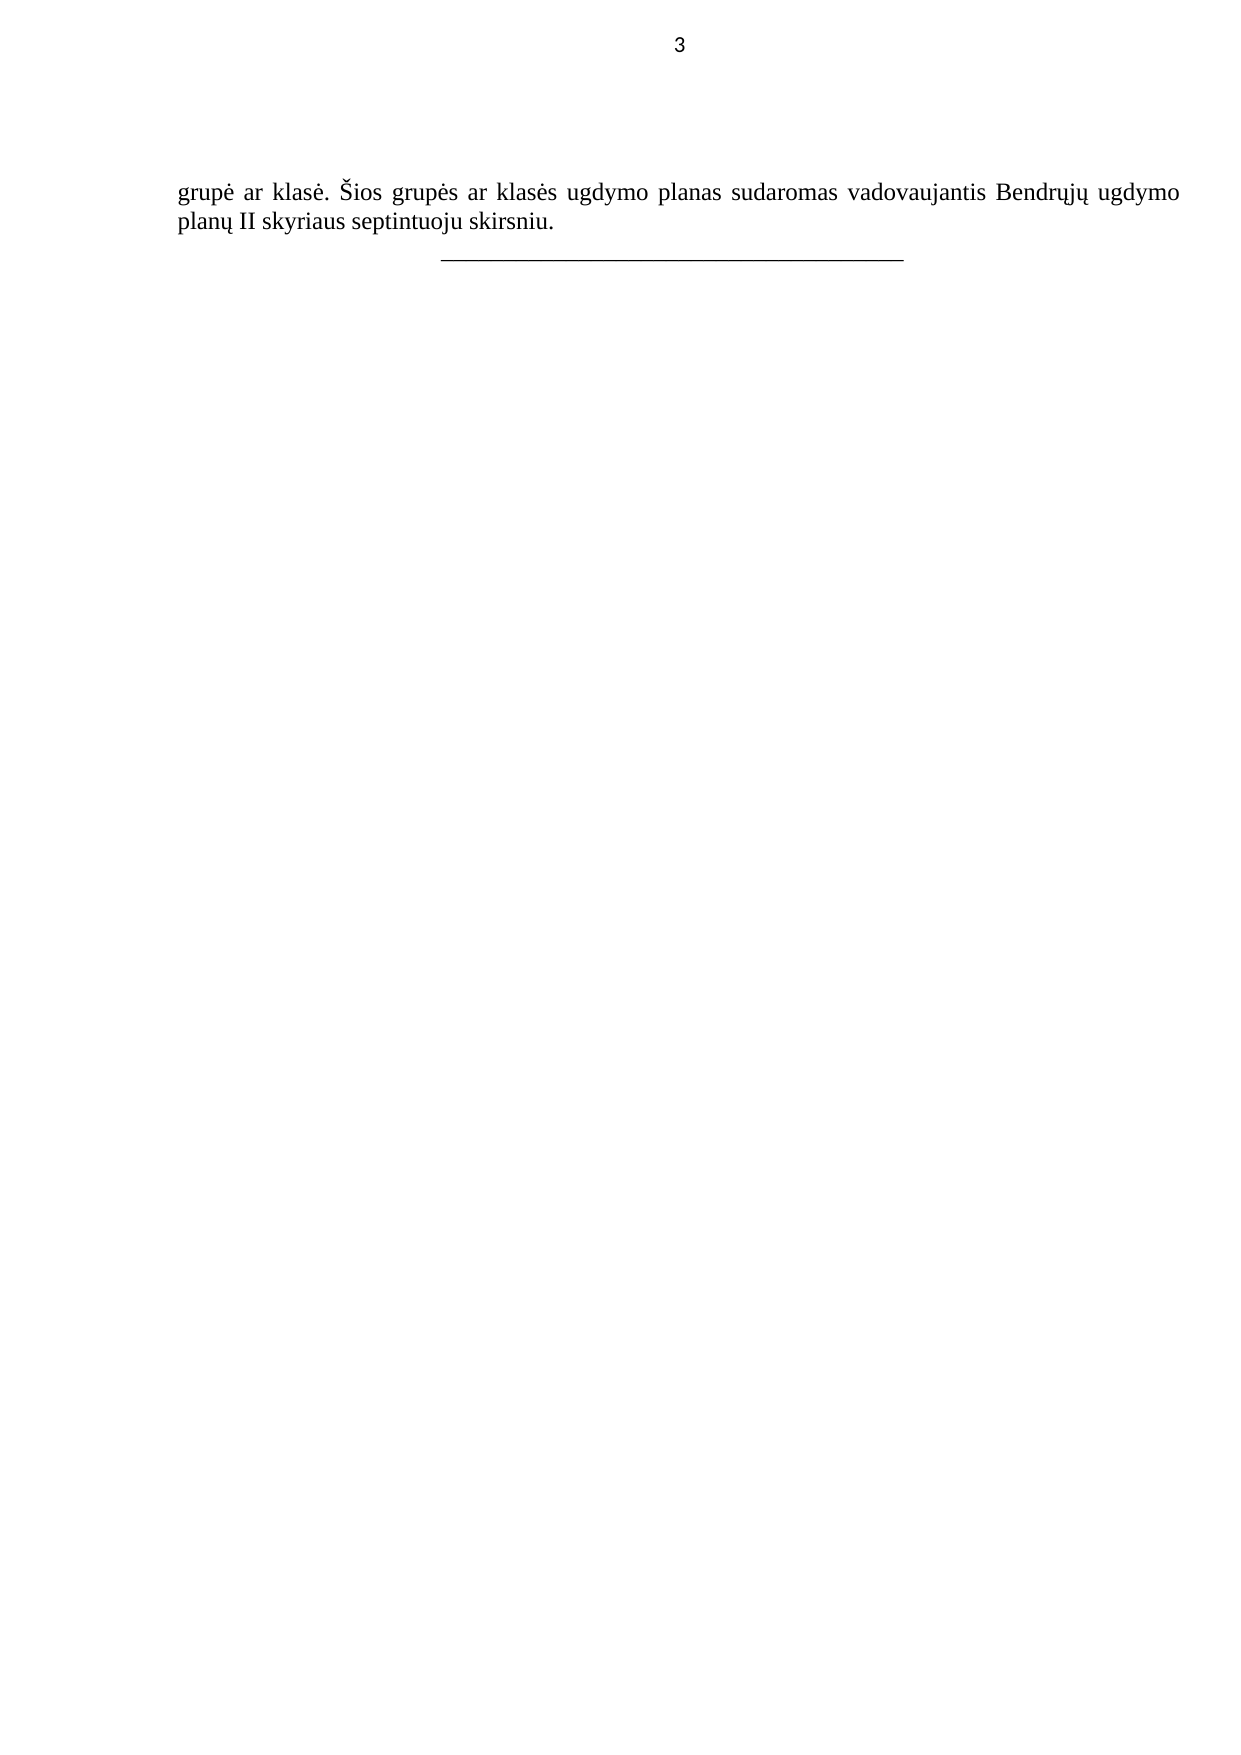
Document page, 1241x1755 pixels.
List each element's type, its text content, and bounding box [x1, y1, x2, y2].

text _____________________________________ [177, 235, 1167, 263]
text grupė ar klasė. Šios grupės ar klasės ugdymo planas sudaromas vadovaujantis Bendrųjų ugdymo planų II skyriaus septintuoju skirsniu. [177, 177, 1181, 235]
